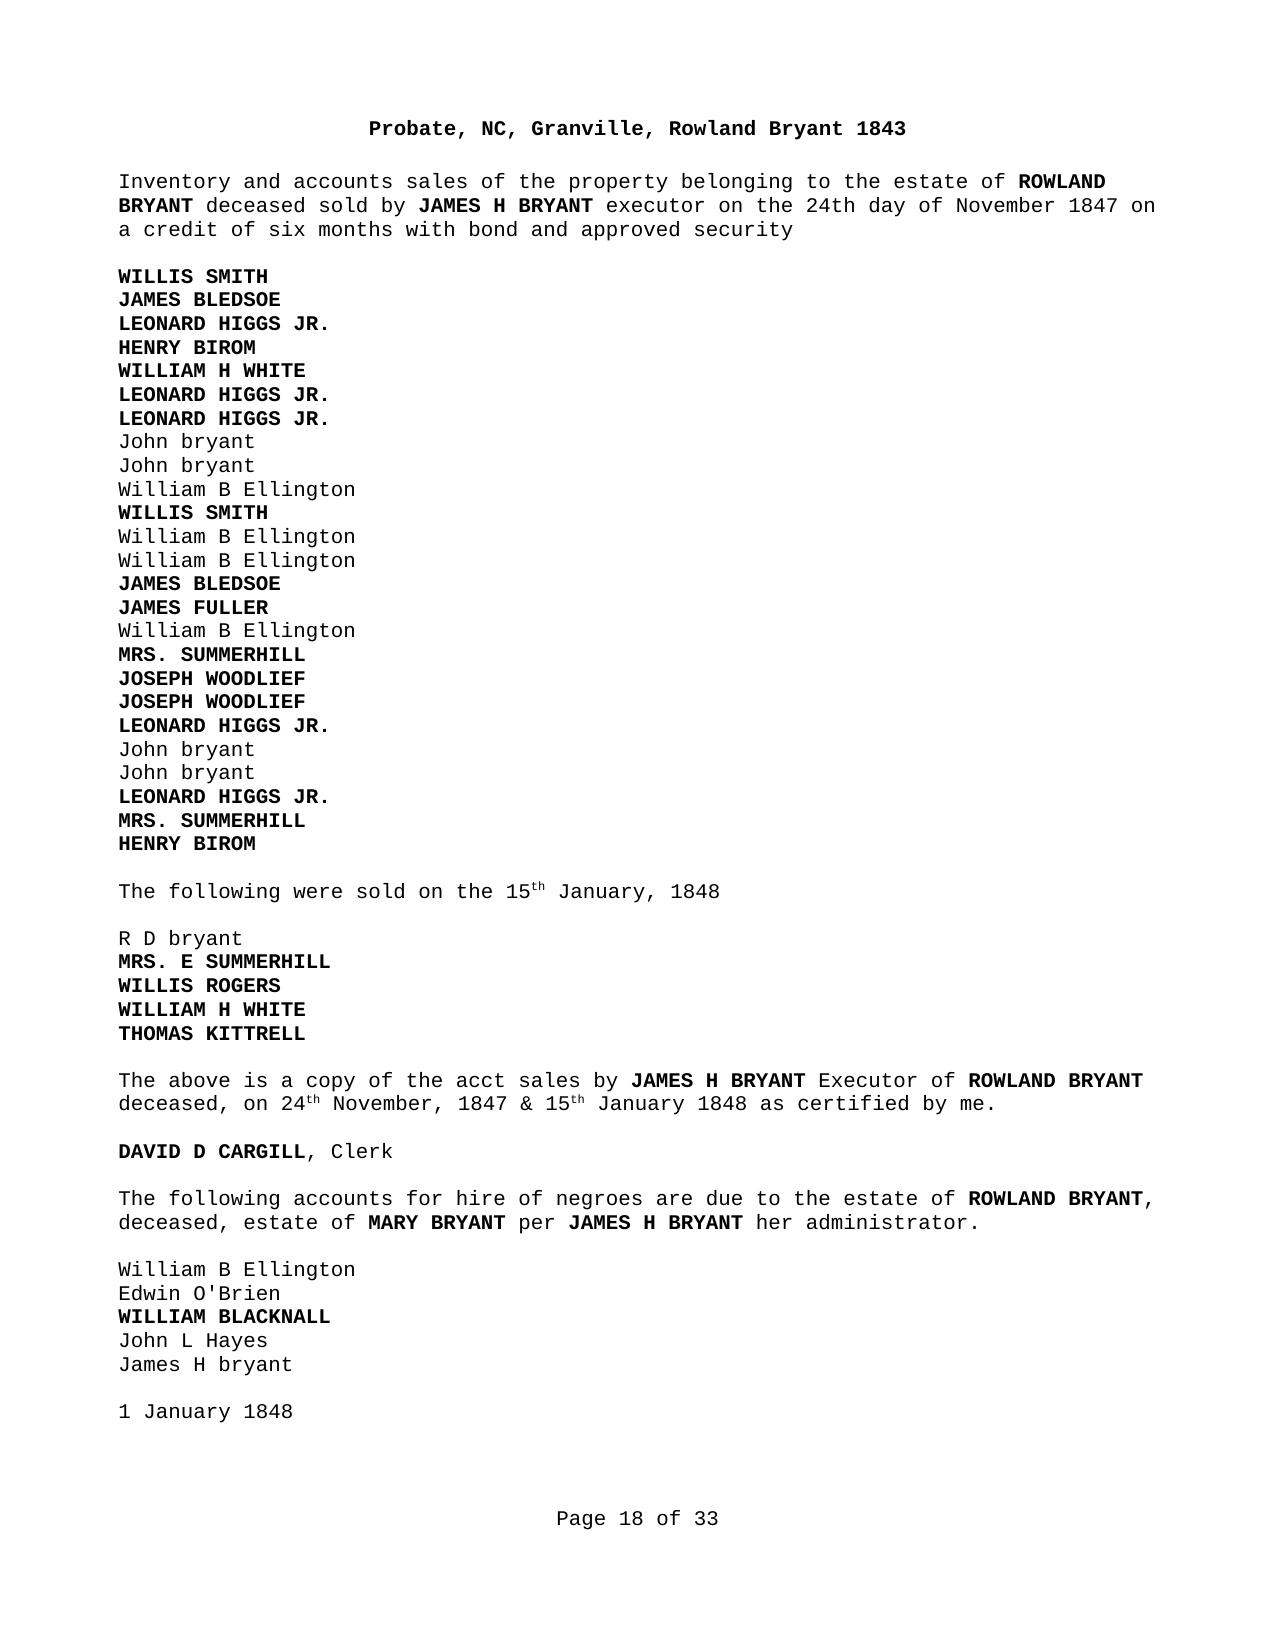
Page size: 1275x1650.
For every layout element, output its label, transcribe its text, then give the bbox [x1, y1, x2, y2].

text Willis Rogers [118, 975, 1157, 999]
text David D Cargill, Clerk [118, 1141, 1157, 1164]
text The following were sold on the 15th January, 1848 [118, 881, 1157, 904]
text Leonard Higgs Jr. [118, 408, 1157, 431]
text The above is a copy of the acct sales by James H bryant Executor of Rowland bryant deceased, on 24th November, 1847 & 15th January 1848 as certified by me. [118, 1070, 1157, 1117]
text Leonard Higgs Jr. [118, 384, 1157, 408]
text Joseph Woodlief [118, 691, 1157, 715]
text Thomas Kittrell [118, 1022, 1157, 1046]
text Willis Smith [118, 266, 1157, 289]
text Mrs. Summerhill [118, 810, 1157, 833]
text William Blacknall [118, 1306, 1157, 1330]
text William B Ellington [118, 621, 1157, 644]
text William B Ellington [118, 549, 1157, 573]
text William B Ellington [118, 1259, 1157, 1283]
text Joseph Woodlief [118, 668, 1157, 691]
text R D bryant [118, 928, 1157, 952]
text William B Ellington [118, 526, 1157, 549]
text Inventory and accounts sales of the property belonging to the estate of Rowland bryant deceased sold by James H bryant executor on the 24th day of November 1847 on a credit of six months with bond and approved security [118, 171, 1157, 242]
text John bryant [118, 431, 1157, 455]
text Mrs. Summerhill [118, 644, 1157, 668]
text James H bryant [118, 1353, 1157, 1377]
text John L Hayes [118, 1330, 1157, 1353]
text Leonard Higgs Jr. [118, 715, 1157, 739]
text William H White [118, 999, 1157, 1022]
text Willis Smith [118, 502, 1157, 526]
text 1 January 1848 [118, 1401, 1157, 1424]
text Henry Birom [118, 833, 1157, 857]
text James Bledsoe [118, 573, 1157, 597]
text Leonard Higgs Jr. [118, 313, 1157, 337]
text Leonard Higgs Jr. [118, 786, 1157, 810]
text William B Ellington [118, 479, 1157, 502]
text James fuller [118, 597, 1157, 621]
text Edwin O'Brien [118, 1283, 1157, 1306]
text Henry Birom [118, 337, 1157, 360]
text John bryant [118, 455, 1157, 479]
text William H White [118, 360, 1157, 384]
text John bryant [118, 739, 1157, 762]
text John bryant [118, 762, 1157, 786]
text Mrs. E Summerhill [118, 952, 1157, 975]
text The following accounts for hire of negroes are due to the estate of Rowland bryant, deceased, estate of Mary bryant per James H bryant her administrator. [118, 1188, 1157, 1235]
text James Bledsoe [118, 289, 1157, 313]
